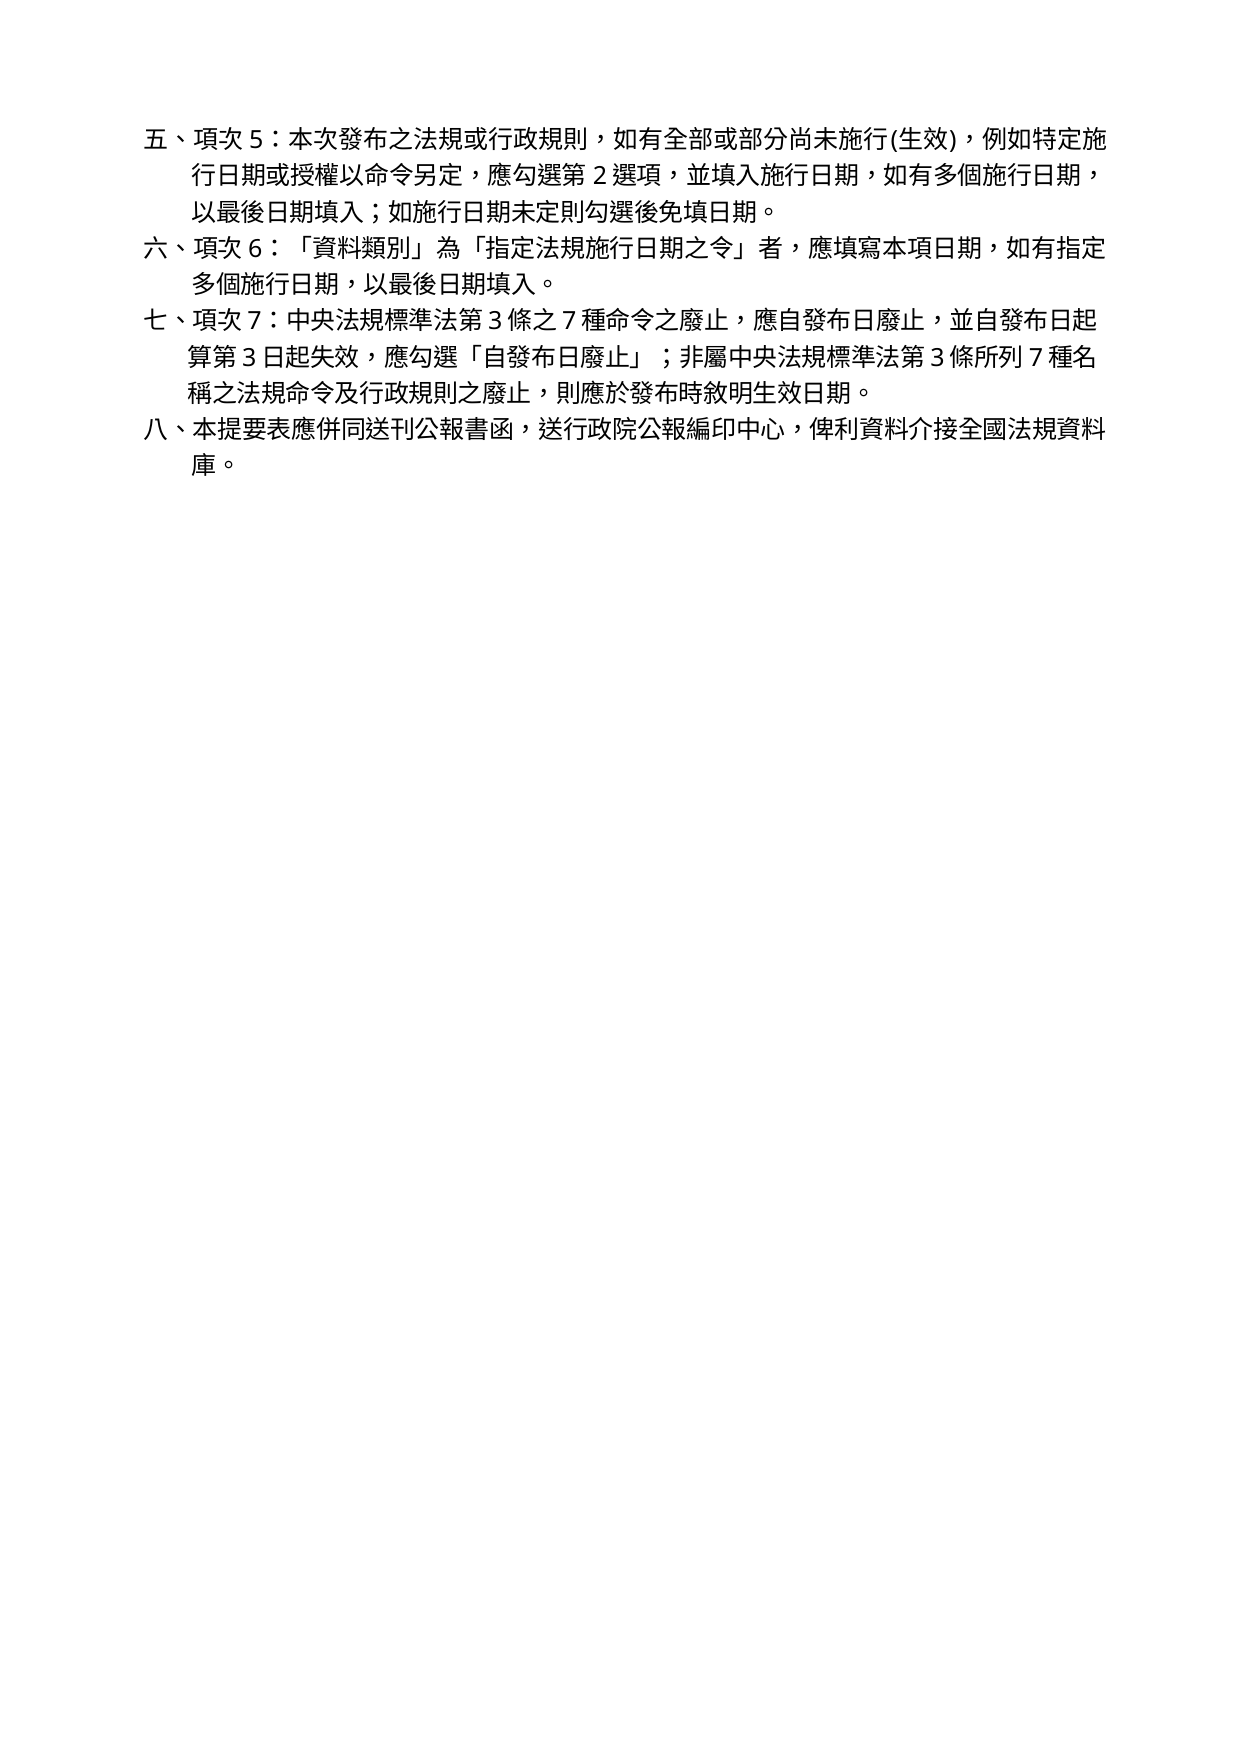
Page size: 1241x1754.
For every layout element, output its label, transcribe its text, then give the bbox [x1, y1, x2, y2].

text 八、本提要表應併同送刊公報書函，送行政院公報編印中心，俾利資料介接全國法規資料庫。 [143, 409, 1107, 482]
text 七、項次7：中央法規標準法第3條之7種命令之廢止，應自發布日廢止，並自發布日起算第3日起失效，應勾選「自發布日廢止」；非屬中央法規標準法第3條所列7種名稱之法規命令及行政規則之廢止，則應於發布時敘明生效日期。 [143, 301, 1107, 409]
text 五、項次5：本次發布之法規或行政規則，如有全部或部分尚未施行(生效)，例如特定施行日期或授權以命令另定，應勾選第2選項，並填入施行日期，如有多個施行日期，以最後日期填入；如施行日期未定則勾選後免填日期。 [143, 119, 1107, 228]
text 六、項次6：「資料類別」為「指定法規施行日期之令」者，應填寫本項日期，如有指定多個施行日期，以最後日期填入。 [143, 228, 1107, 301]
